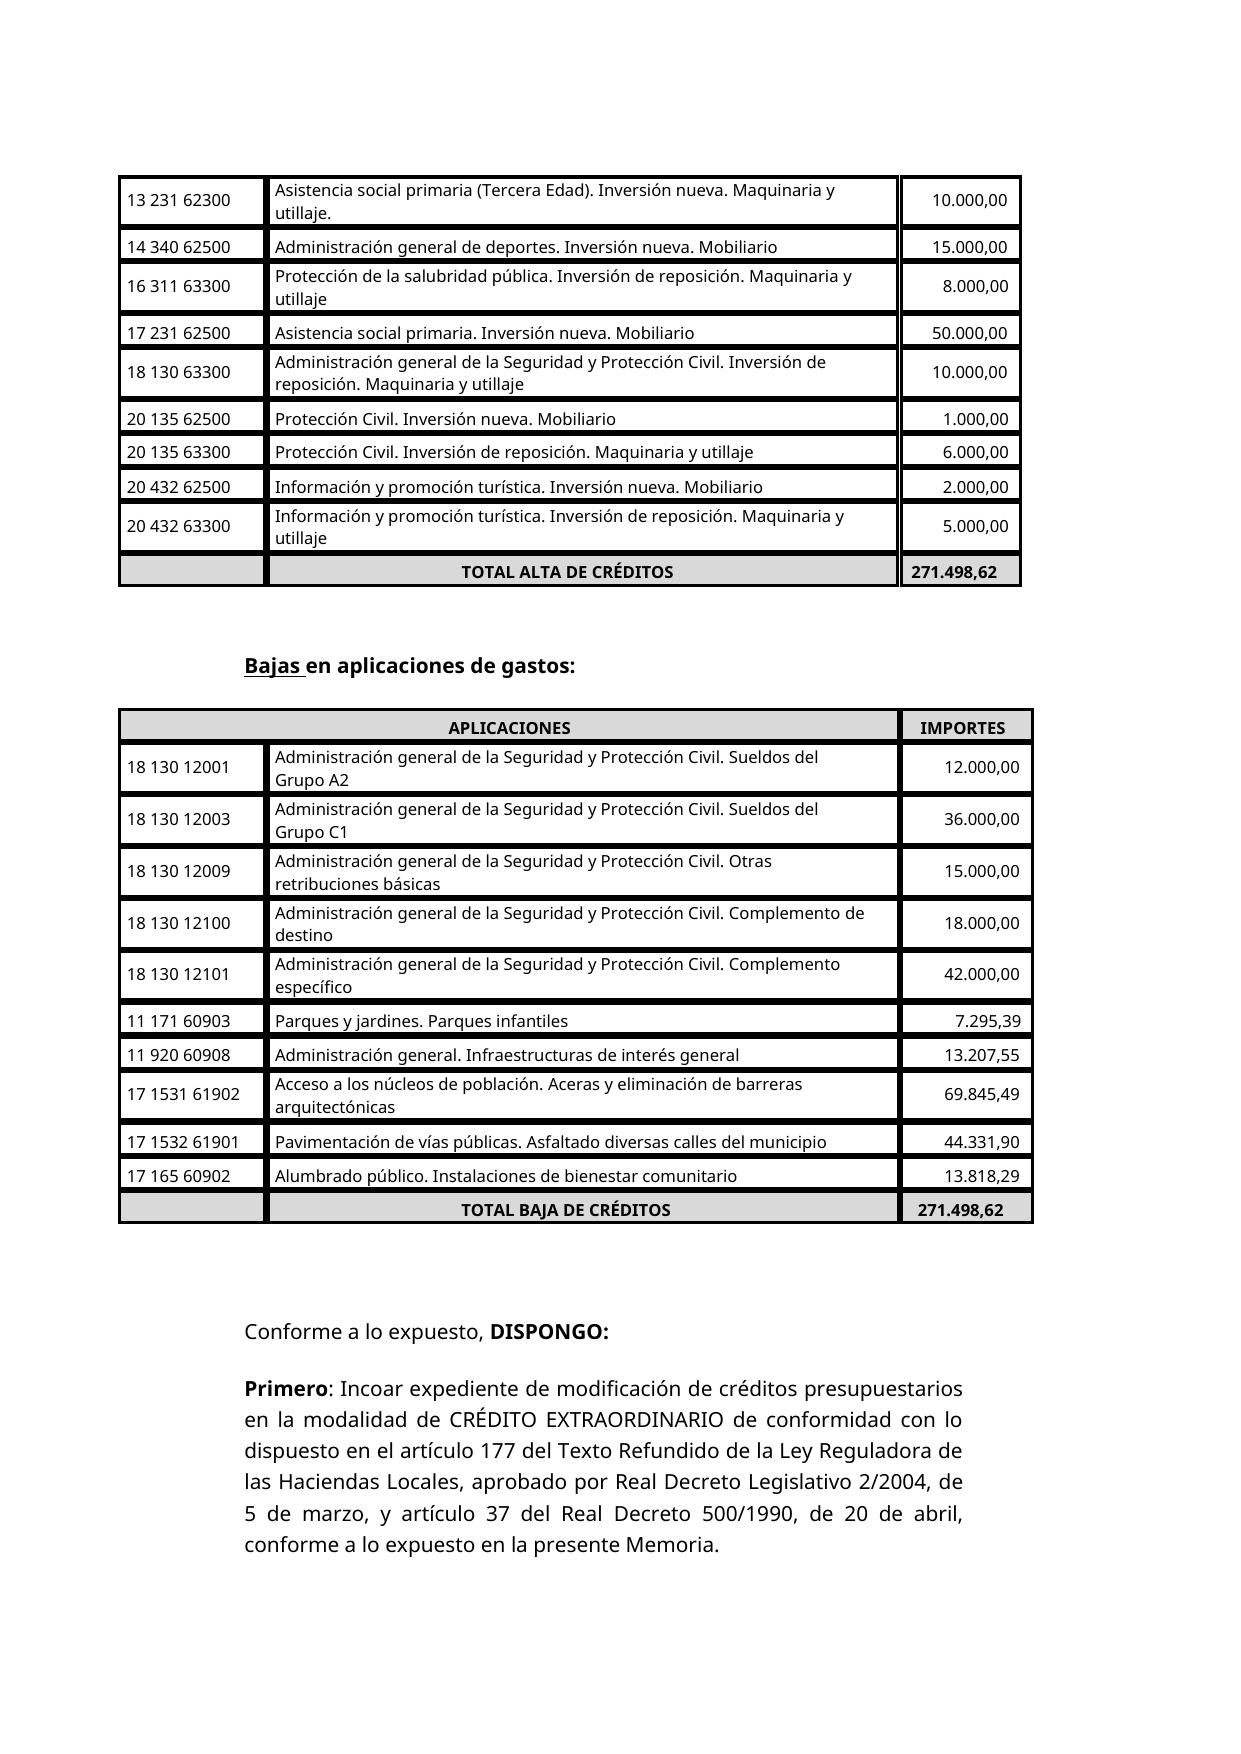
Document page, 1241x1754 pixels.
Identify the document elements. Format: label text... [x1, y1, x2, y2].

table_cell 11 920 60908 [121, 1039, 263, 1067]
table_header IMPORTES [903, 711, 1031, 739]
table_cell Alumbrado público. Instalaciones de bienestar comunitario [270, 1159, 897, 1187]
table_cell 17 1531 61902 [121, 1073, 263, 1118]
table_cell 8.000,00 [903, 264, 1019, 310]
table_cell 15.000,00 [903, 230, 1019, 258]
table_cell Protección Civil. Inversión de reposición. Maquinaria y utillaje [270, 436, 896, 464]
table_cell [121, 1193, 263, 1221]
table_cell 13.207,55 [903, 1039, 1031, 1067]
table_cell Administración general de deportes. Inversión nueva. Mobiliario [270, 230, 896, 258]
table_header APLICACIONES [121, 711, 897, 739]
table_cell 6.000,00 [903, 436, 1019, 464]
table_cell Protección Civil. Inversión nueva. Mobiliario [270, 402, 896, 430]
table_cell 18 130 12009 [121, 849, 263, 895]
table_cell Información y promoción turística. Inversión de reposición. Maquinaria y utillaje [270, 504, 896, 550]
table_cell Administración general de la Seguridad y Protección Civil. Complemento de destino [270, 901, 897, 947]
table_cell 20 135 62500 [121, 402, 263, 430]
table_cell 44.331,90 [903, 1125, 1031, 1153]
table_cell Acceso a los núcleos de población. Aceras y eliminación de barreras arquitectónicas [270, 1073, 897, 1118]
table_cell 271.498,62 [903, 1193, 1031, 1221]
table_header 10.000,00 [903, 179, 1019, 224]
table_cell Administración general de la Seguridad y Protección Civil. Sueldos del Grupo A2 [270, 745, 897, 791]
table_cell 5.000,00 [903, 504, 1019, 550]
table_cell TOTAL BAJA DE CRÉDITOS [270, 1193, 897, 1221]
table_cell 14 340 62500 [121, 230, 263, 258]
table_cell Información y promoción turística. Inversión nueva. Mobiliario [270, 470, 896, 498]
table_cell [121, 556, 263, 584]
table_cell 18 130 12003 [121, 797, 263, 843]
table_cell Asistencia social primaria. Inversión nueva. Mobiliario [270, 316, 896, 344]
table_cell Administración general de la Seguridad y Protección Civil. Sueldos del Grupo C1 [270, 797, 897, 843]
table_cell 18 130 12100 [121, 901, 263, 947]
table_cell Administración general de la Seguridad y Protección Civil. Otras retribuciones básicas [270, 849, 897, 895]
table_cell 13.818,29 [903, 1159, 1031, 1187]
table_header Asistencia social primaria (Tercera Edad). Inversión nueva. Maquinaria y utillaje. [270, 179, 896, 224]
table_cell 50.000,00 [903, 316, 1019, 344]
table_cell 17 1532 61901 [121, 1125, 263, 1153]
table_cell 18 130 63300 [121, 350, 263, 396]
table_cell Administración general de la Seguridad y Protección Civil. Complemento específico [270, 953, 897, 998]
table_cell 12.000,00 [903, 745, 1031, 791]
table_cell 17 231 62500 [121, 316, 263, 344]
table_cell Protección de la salubridad pública. Inversión de reposición. Maquinaria y utillaje [270, 264, 896, 310]
table_cell Pavimentación de vías públicas. Asfaltado diversas calles del municipio [270, 1125, 897, 1153]
table_header 13 231 62300 [121, 179, 263, 224]
table_cell 2.000,00 [903, 470, 1019, 498]
table_cell Administración general. Infraestructuras de interés general [270, 1039, 897, 1067]
table_cell Administración general de la Seguridad y Protección Civil. Inversión de reposición. Maquinaria y utillaje [270, 350, 896, 396]
table_cell 10.000,00 [903, 350, 1019, 396]
text Bajas en aplicaciones de gastos: [244, 652, 1122, 680]
table_cell 36.000,00 [903, 797, 1031, 843]
table_cell TOTAL ALTA DE CRÉDITOS [270, 556, 896, 584]
table_cell 271.498,62 [903, 556, 1019, 584]
table_cell 16 311 63300 [121, 264, 263, 310]
table_cell 18 130 12001 [121, 745, 263, 791]
table_cell 18.000,00 [903, 901, 1031, 947]
table_cell 20 135 63300 [121, 436, 263, 464]
table_cell 20 432 63300 [121, 504, 263, 550]
table_cell 69.845,49 [903, 1073, 1031, 1118]
text Conforme a lo expuesto, DISPONGO: [244, 1317, 1122, 1346]
table_cell 7.295,39 [903, 1005, 1031, 1032]
table_cell 15.000,00 [903, 849, 1031, 895]
table_cell Parques y jardines. Parques infantiles [270, 1005, 897, 1032]
table_cell 11 171 60903 [121, 1005, 263, 1032]
text Primero: Incoar expediente de modificación de créditos presupuestarios en la modalidad de CRÉDITO EXTRAORDINARIO de conformidad con lo dispuesto en el artículo 177 del Texto Refundido de la Ley Reguladora de las Haciendas Locales, aprobado por Real Decreto Legislativo 2/2004, de 5 de marzo, y artículo 37 del Real Decreto 500/1990, de 20 de abril, conforme a lo expuesto en la presente Memoria. [244, 1374, 963, 1558]
table_cell 1.000,00 [903, 402, 1019, 430]
table_cell 17 165 60902 [121, 1159, 263, 1187]
table_cell 42.000,00 [903, 953, 1031, 998]
table_cell 18 130 12101 [121, 953, 263, 998]
table_cell 20 432 62500 [121, 470, 263, 498]
